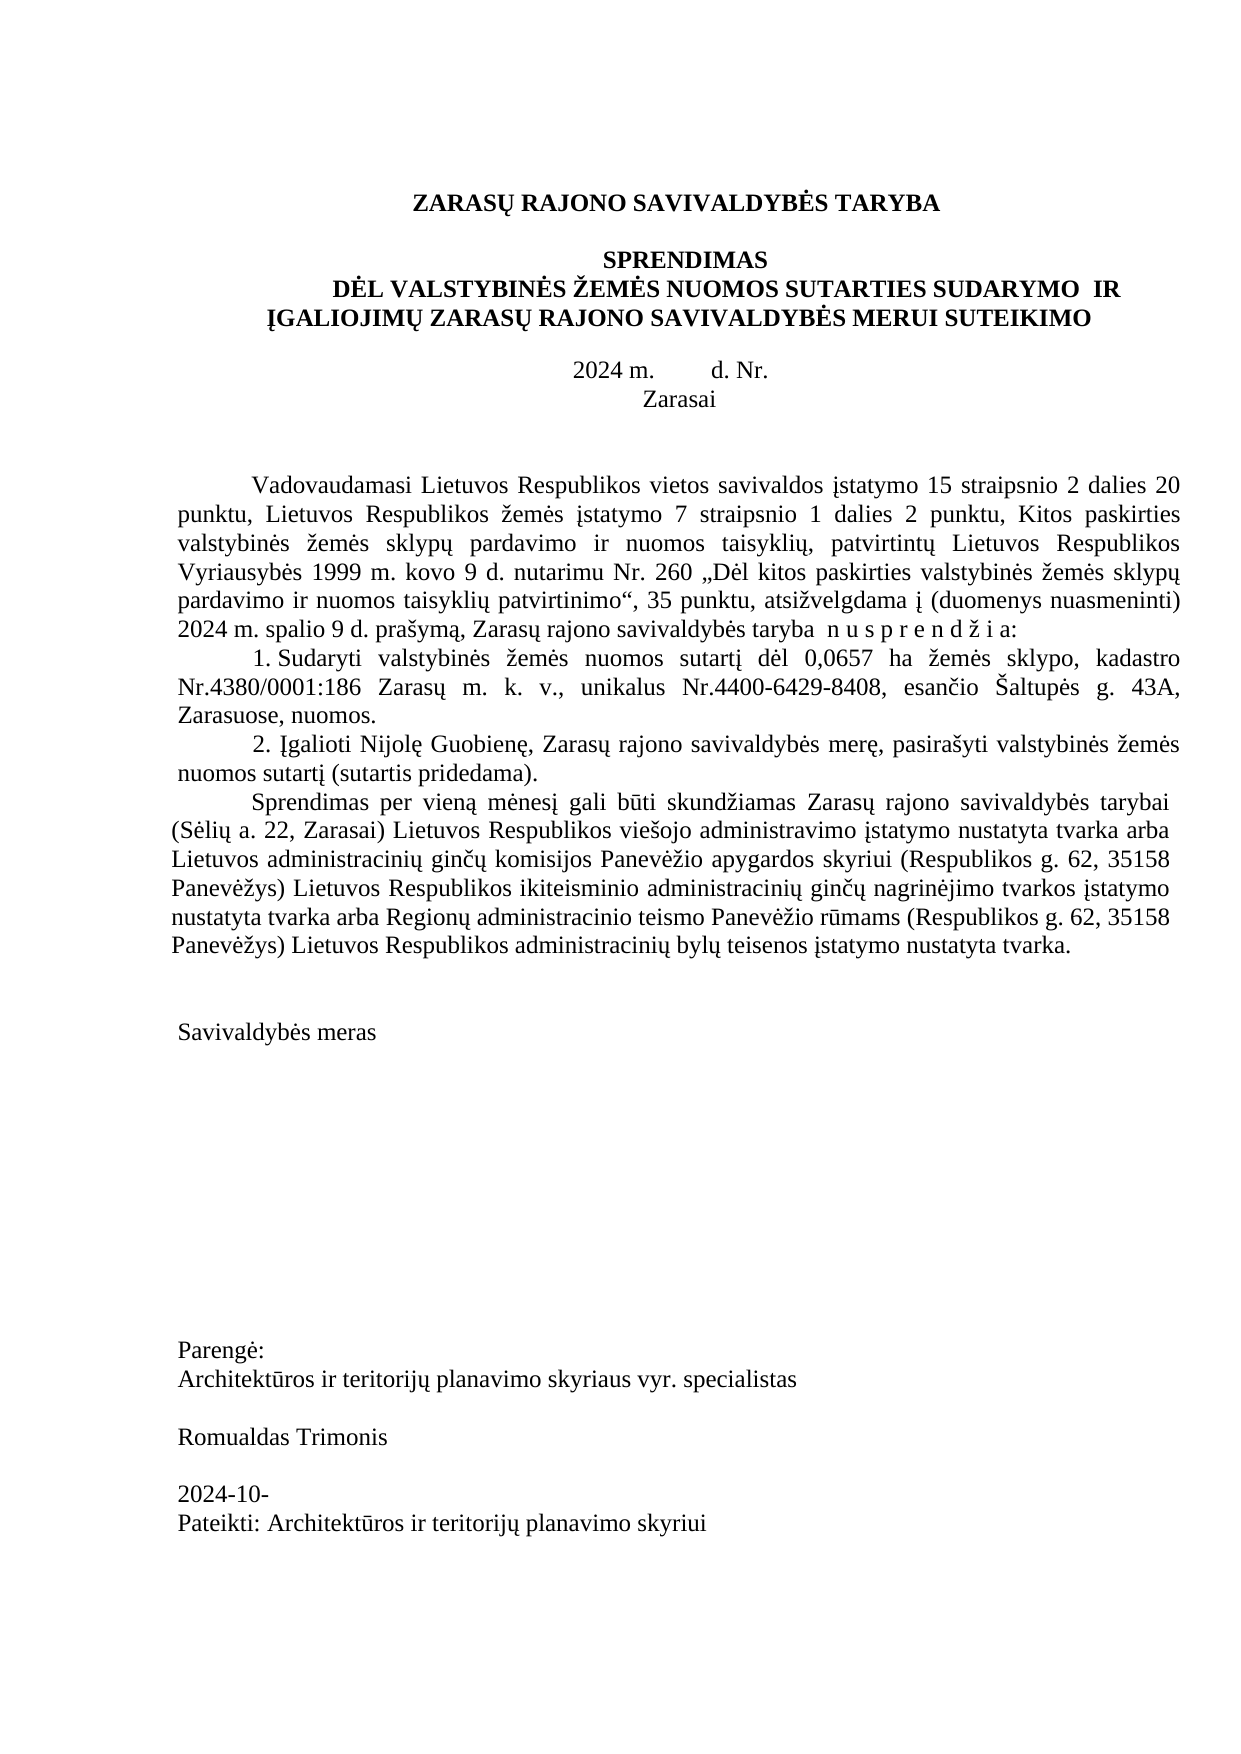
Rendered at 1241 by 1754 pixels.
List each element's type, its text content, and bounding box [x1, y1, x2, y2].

table_cell [721, 216, 975, 245]
text 2024-10- [177, 1479, 1152, 1508]
table_cell [721, 413, 975, 442]
text Pateikti: Architektūros ir teritorijų planavimo skyriui [177, 1508, 1152, 1537]
text 2. Įgalioti Nijolę Guobienę, Zarasų rajono savivaldybės merę, pasirašyti valstybinės žemės nuomos sutartį (sutartis pridedama). [177, 729, 1181, 787]
table_cell [177, 413, 721, 442]
table_cell [177, 216, 721, 245]
table_cell [177, 331, 1181, 356]
table_cell Zarasai [177, 384, 1181, 413]
text Savivaldybės meras [177, 1017, 1177, 1046]
text Parengė: [177, 1335, 1152, 1364]
text Vadovaudamasi Lietuvos Respublikos vietos savivaldos įstatymo 15 straipsnio 2 dalies 20 punktu, Lietuvos Respublikos žemės įstatymo 7 straipsnio 1 dalies 2 punktu, Kitos paskirties valstybinės žemės sklypų pardavimo ir nuomos taisyklių, patvirtintų Lietuvos Respublikos Vyriausybės 1999 m. kovo 9 d. nutarimu Nr. 260 „Dėl kitos paskirties valstybinės žemės sklypų pardavimo ir nuomos taisyklių patvirtinimo“, 35 punktu, atsižvelgdama į (duomenys nuasmeninti) 2024 m. spalio 9 d. prašymą, Zarasų rajono savivaldybės taryba n u s p r e n d ž i a: [177, 471, 1181, 643]
text 1. Sudaryti valstybinės žemės nuomos sutartį dėl 0,0657 ha žemės sklypo, kadastro Nr.4380/0001:186 Zarasų m. k. v., unikalus Nr.4400-6429-8408, esančio Šaltupės g. 43A, Zarasuose, nuomos. [177, 643, 1181, 729]
table_cell [975, 413, 1181, 442]
table_cell DĖL VALSTYBINĖS ŽEMĖS NUOMOS SUTARTIES SUDARYMO IR ĮGALIOJIMŲ ZARASŲ RAJONO SAVIVALDYBĖS MERUI SUTEIKIMO [177, 274, 1181, 331]
table_cell SPRENDIMAS [177, 245, 1181, 274]
text Romualdas Trimonis [177, 1422, 1152, 1450]
text Architektūros ir teritorijų planavimo skyriaus vyr. specialistas [177, 1364, 1152, 1393]
text Sprendimas per vieną mėnesį gali būti skundžiamas Zarasų rajono savivaldybės tarybai (Sėlių a. 22, Zarasai) Lietuvos Respublikos viešojo administravimo įstatymo nustatyta tvarka arba Lietuvos administracinių ginčų komisijos Panevėžio apygardos skyriui (Respublikos g. 62, 35158 Panevėžys) Lietuvos Respublikos ikiteisminio administracinių ginčų nagrinėjimo tvarkos įstatymo nustatyta tvarka arba Regionų administracinio teismo Panevėžio rūmams (Respublikos g. 62, 35158 Panevėžys) Lietuvos Respublikos administracinių bylų teisenos įstatymo nustatyta tvarka. [171, 787, 1171, 959]
table_cell [975, 216, 1181, 245]
table_cell 2024 m. d. Nr. [177, 356, 1181, 384]
table_header [177, 118, 1181, 188]
table_cell Zarasų rajono savivaldybės taryba [177, 188, 1181, 216]
